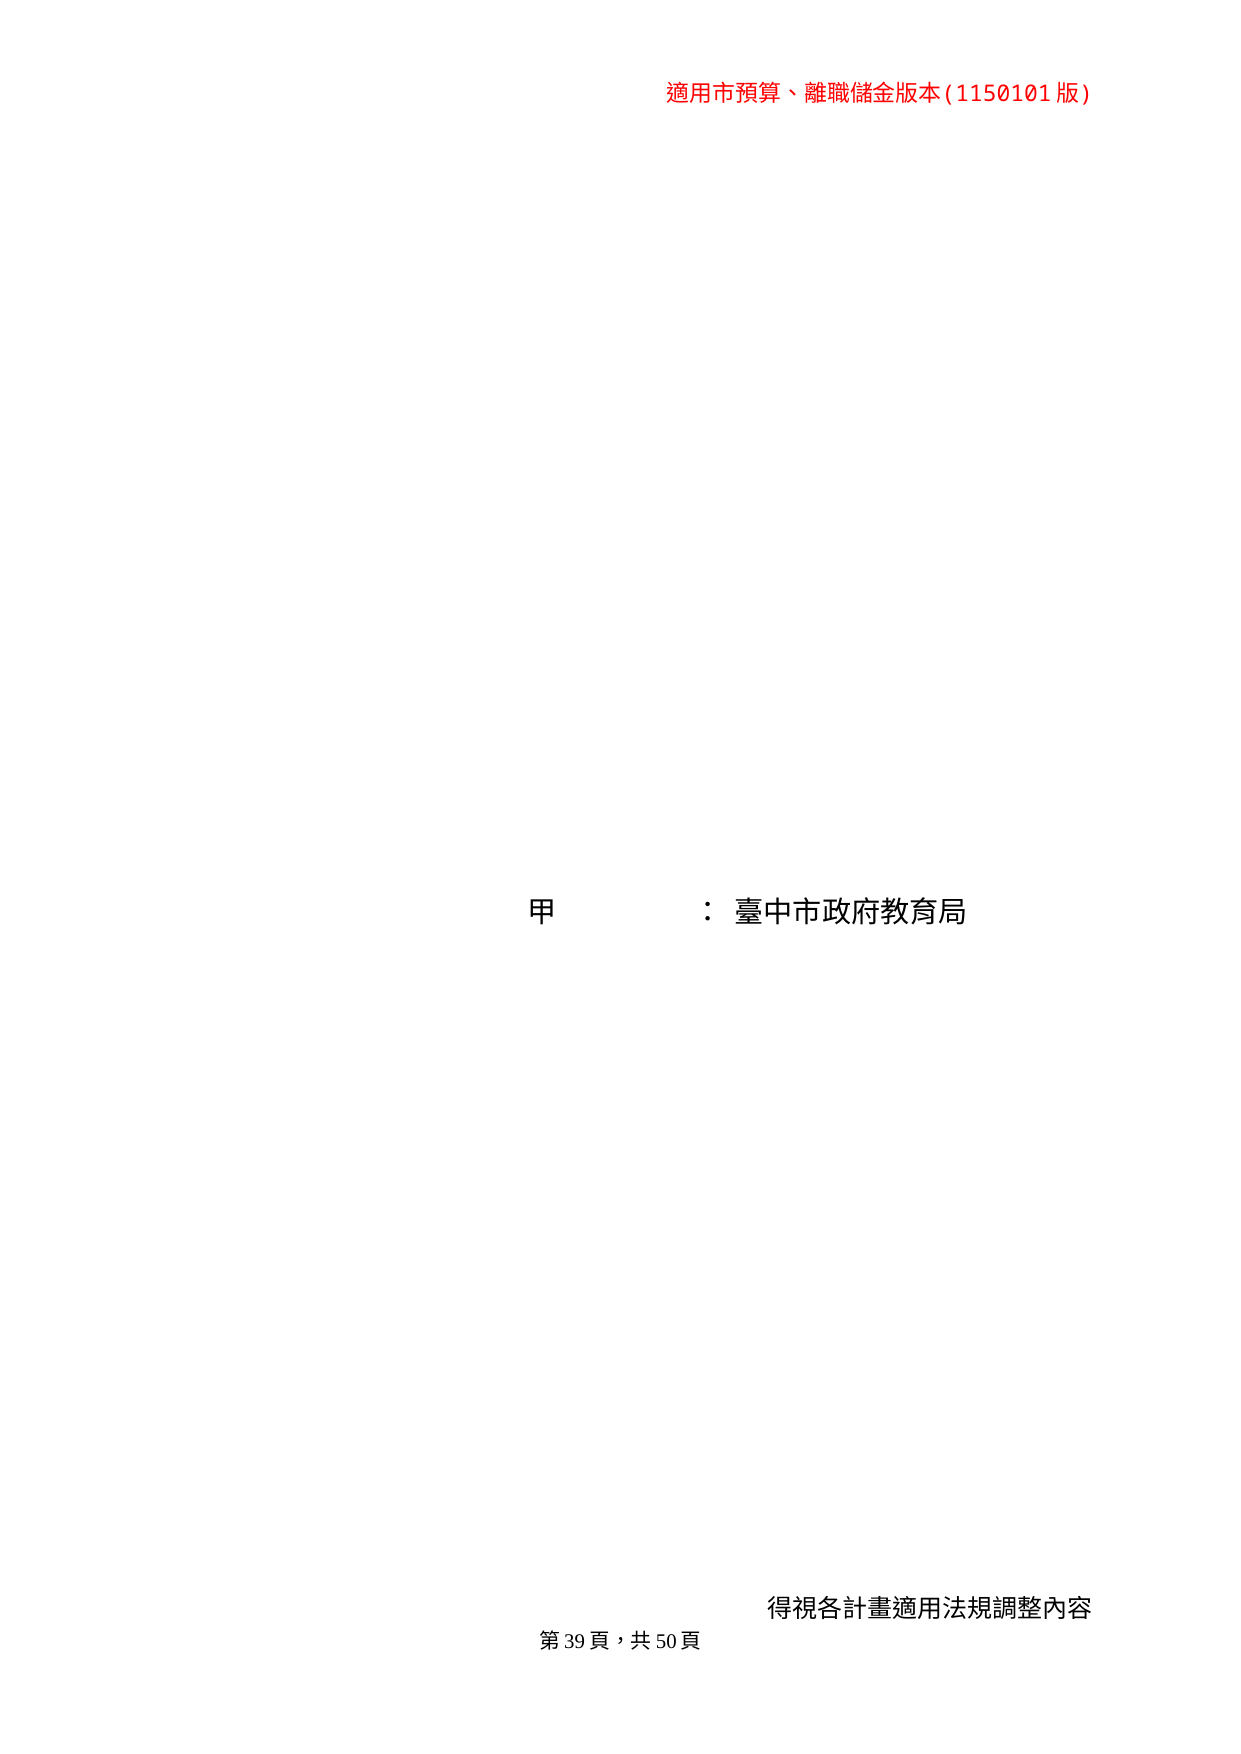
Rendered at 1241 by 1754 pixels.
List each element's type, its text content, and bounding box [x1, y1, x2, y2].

table_header ： [694, 868, 723, 931]
table_header 臺中市政府教育局 [723, 868, 1092, 931]
table_header 甲 [516, 868, 693, 931]
